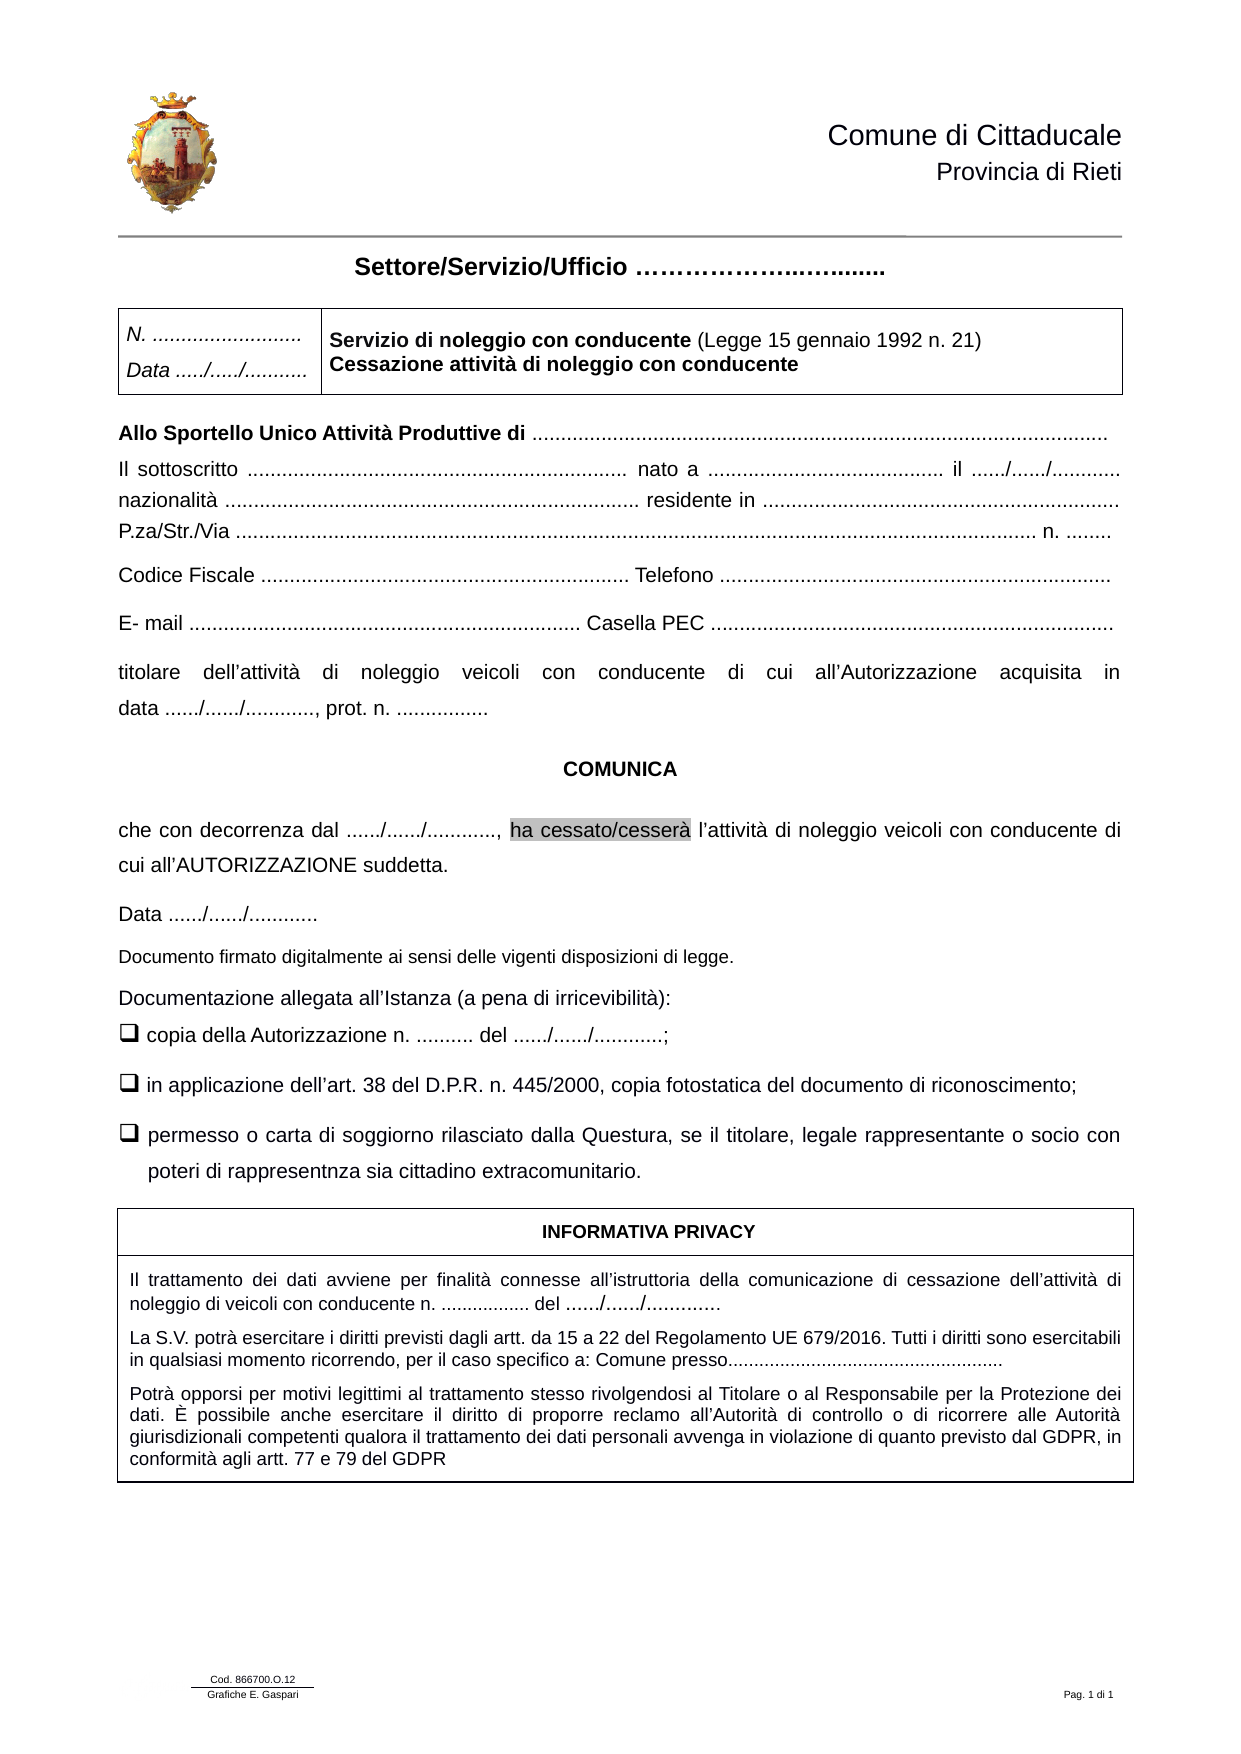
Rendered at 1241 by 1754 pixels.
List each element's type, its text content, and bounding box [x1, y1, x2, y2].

text Il sottoscritto .................................................................. nato a ......................................... il ....../....../............ nazionalità ........................................................................ residente in .............................................................. P.za/Str./Via ........................................................................................................................................... n. ........ [118, 457, 1122, 543]
text titolare dell’attività di noleggio veicoli con conducente di cui all’Autorizzazione acquisita in data ....../....../............, prot. n. ................ [118, 659, 1122, 719]
text che con decorrenza dal ....../....../............, ha cessato/cesserà l’attività di noleggio veicoli con conducente di cui all’AUTORIZZAZIONE suddetta. [118, 817, 1122, 877]
subtitle  in applicazione dell’art. 38 del D.P.R. n. 445/2000, copia fotostatica del documento di riconoscimento; [118, 1072, 1122, 1097]
subtitle  permesso o carta di soggiorno rilasciato dalla Questura, se il titolare, legale rappresentante o socio con poteri di rappresentnza sia cittadino extracomunitario. [118, 1122, 1122, 1183]
text Codice Fiscale ................................................................ Telefono .................................................................... [118, 563, 1122, 587]
text Comune di Cittaducale [224, 118, 1122, 152]
table_cell Il trattamento dei dati avviene per finalità connesse all’istruttoria della comunicazione di cessazione dell’attività di noleggio di veicoli con conducente n. ................. del ....../....../............. La S.V. potrà esercitare i diritti previsti dagli artt. da 15 a 22 del Regolamento UE 679/2016. Tutti i diritti sono esercitabili in qualsiasi momento ricorrendo, per il caso specifico a: Comune presso..................................................... Potrà opporsi per motivi legittimi al trattamento stesso rivolgendosi al Titolare o al Responsabile per la Protezione dei dati. È possibile anche esercitare il diritto di proporre reclamo all’Autorità di controllo o di ricorrere alle Autorità giurisdizionali competenti qualora il trattamento dei dati personali avvenga in violazione di quanto previsto dal GDPR, in conformità agli artt. 77 e 79 del GDPR [118, 1256, 1133, 1481]
subtitle  copia della Autorizzazione n. .......... del ....../....../............; [118, 1022, 1122, 1047]
text Documento firmato digitalmente ai sensi delle vigenti disposizioni di legge. [118, 945, 1122, 967]
text COMUNICA [118, 756, 1122, 780]
picture [122, 87, 224, 219]
text Documentazione allegata all’Istanza (a pena di irricevibilità): [118, 986, 1122, 1010]
table_header Servizio di noleggio con conducente (Legge 15 gennaio 1992 n. 21) Cessazione attività di noleggio con conducente [322, 309, 1122, 394]
table_header N. .......................... Data ...../...../........... [119, 309, 321, 394]
text Provincia di Rieti [224, 157, 1122, 185]
text Settore/Servizio/Ufficio ………………...…........ [118, 252, 1122, 281]
text E- mail .................................................................... Casella PEC ...................................................................... [118, 611, 1122, 635]
table_header INFORMATIVA PRIVACY [118, 1209, 1133, 1255]
text Data ....../....../............ [118, 902, 1122, 926]
text Allo Sportello Unico Attività Produttive di .................................................................................................... [118, 420, 1122, 444]
